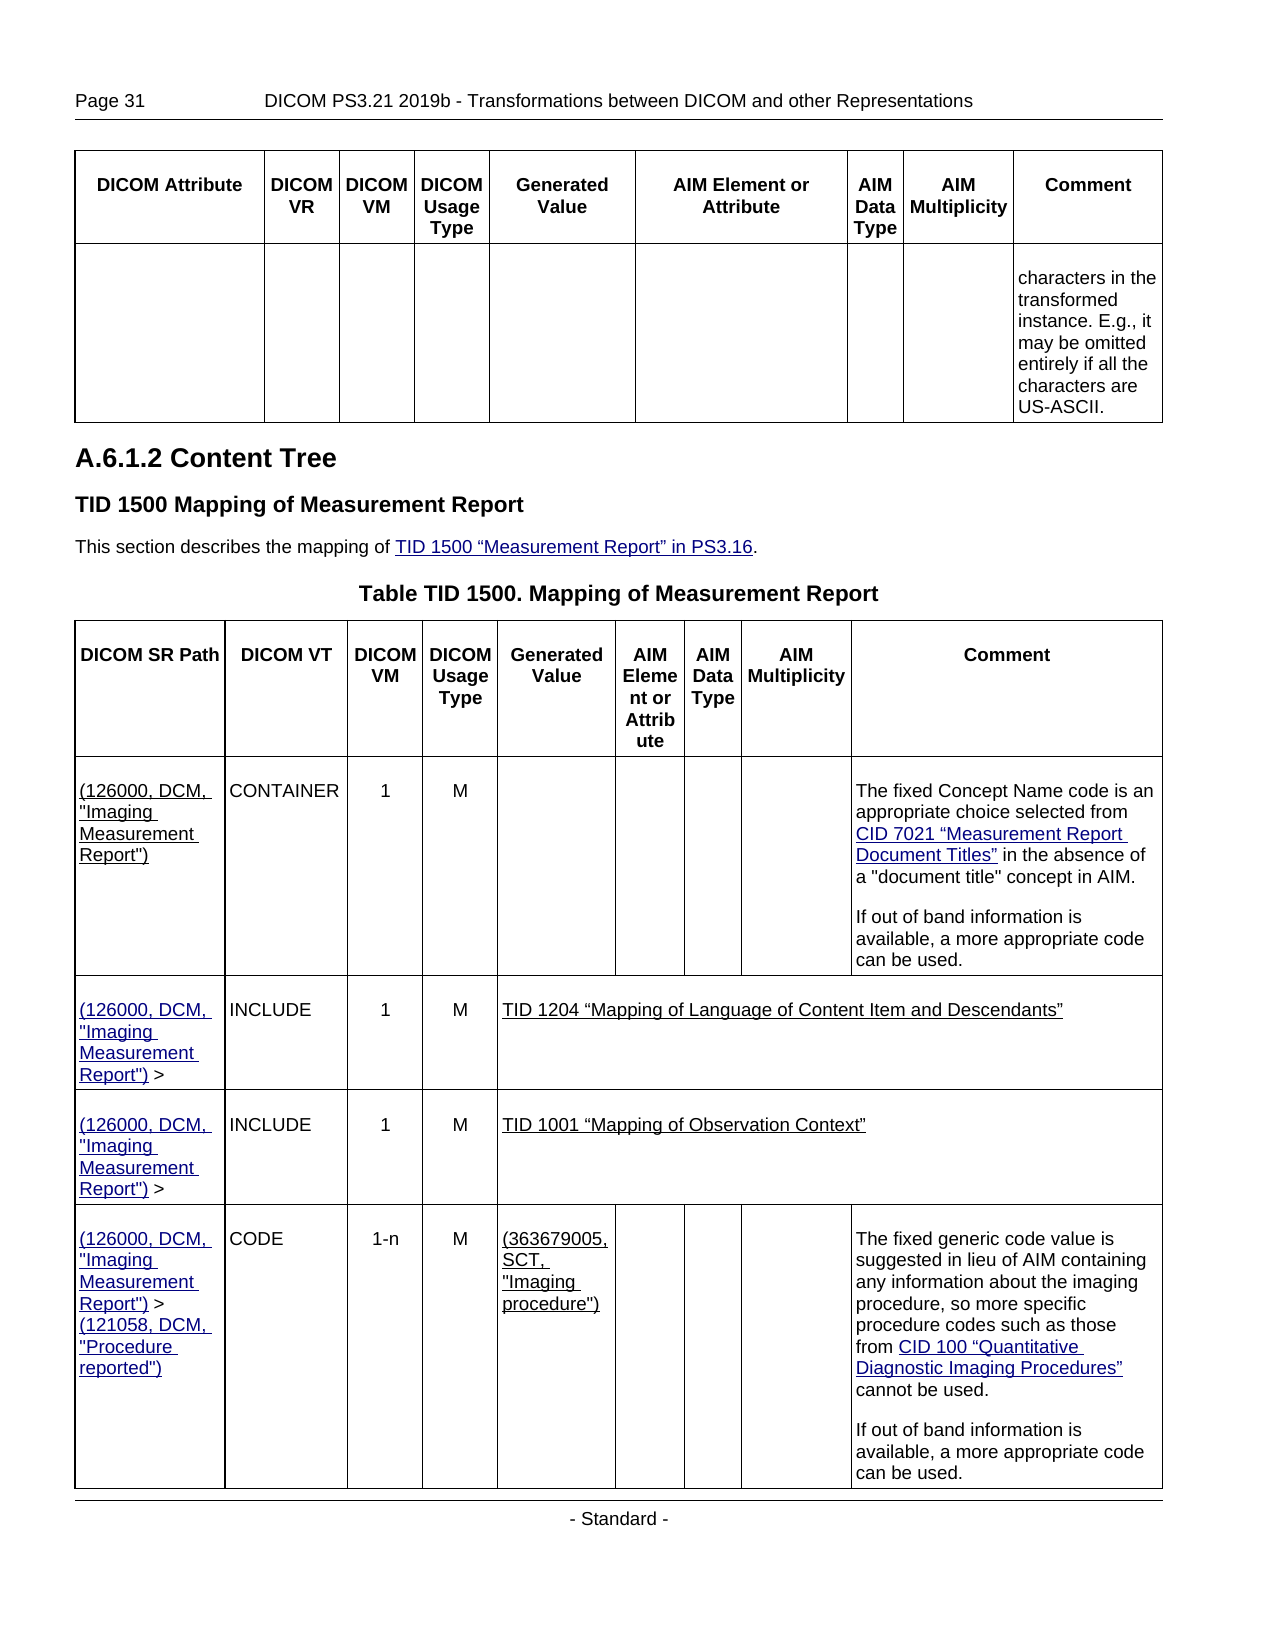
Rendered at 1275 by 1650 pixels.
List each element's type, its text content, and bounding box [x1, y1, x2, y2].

table_cell CONTAINER [226, 757, 347, 975]
table_cell INCLUDE [226, 1090, 347, 1204]
table_cell [848, 244, 903, 422]
table_cell characters in the transformed instance. E.g., it may be omitted entirely if all the characters are US-ASCII. [1014, 244, 1162, 422]
table_header Comment [852, 621, 1162, 756]
table_cell CODE [226, 1205, 347, 1488]
table_cell TID 1001 “Mapping of Observation Context” [498, 1090, 1162, 1204]
table_cell [685, 1205, 741, 1488]
table_header DICOM Usage Type [415, 151, 489, 243]
table_cell [265, 244, 339, 422]
table_header DICOM VT [226, 621, 347, 756]
table_header AIM Multiplicity [904, 151, 1013, 243]
table_cell (363679005, SCT, "Imaging procedure") [498, 1205, 615, 1488]
table_header AIM Data Type [685, 621, 741, 756]
table_cell The fixed Concept Name code is an appropriate choice selected from CID 7021 “Measurement Report Document Titles” in the absence of a "document title" concept in AIM. If out of band information is available, a more appropriate code can be used. [852, 757, 1162, 975]
text TID 1500 Mapping of Measurement Report [75, 492, 1162, 517]
table_header AIM Multiplicity [742, 621, 851, 756]
table_cell M [423, 1205, 497, 1488]
table_cell TID 1204 “Mapping of Language of Content Item and Descendants” [498, 976, 1162, 1089]
table_cell 1-n [348, 1205, 422, 1488]
table_cell M [423, 1090, 497, 1204]
table_cell [636, 244, 847, 422]
table_cell M [423, 976, 497, 1089]
table_header AIM Element or Attribute [616, 621, 684, 756]
table_cell [904, 244, 1013, 422]
table_cell [616, 757, 684, 975]
table_cell (126000, DCM, "Imaging Measurement Report") > [76, 976, 224, 1089]
table_header DICOM Attribute [76, 151, 264, 243]
table_header DICOM VR [265, 151, 339, 243]
table_cell [76, 244, 264, 422]
table_header Comment [1014, 151, 1162, 243]
table_cell [415, 244, 489, 422]
table_header DICOM VM [340, 151, 414, 243]
text A.6.1.2 Content Tree [75, 442, 1162, 473]
table_cell 1 [348, 1090, 422, 1204]
table_header AIM Data Type [848, 151, 903, 243]
table_cell (126000, DCM, "Imaging Measurement Report") > [76, 1090, 224, 1204]
table_cell [490, 244, 635, 422]
table_cell [742, 1205, 851, 1488]
table_cell 1 [348, 976, 422, 1089]
table_header DICOM Usage Type [423, 621, 497, 756]
table_header DICOM SR Path [76, 621, 224, 756]
table_cell [498, 757, 615, 975]
table_cell [616, 1205, 684, 1488]
table_cell The fixed generic code value is suggested in lieu of AIM containing any information about the imaging procedure, so more specific procedure codes such as those from CID 100 “Quantitative Diagnostic Imaging Procedures” cannot be used. If out of band information is available, a more appropriate code can be used. [852, 1205, 1162, 1488]
table_cell [340, 244, 414, 422]
table_header DICOM VM [348, 621, 422, 756]
table_cell INCLUDE [226, 976, 347, 1089]
table_cell 1 [348, 757, 422, 975]
text Table TID 1500. Mapping of Measurement Report [75, 580, 1162, 606]
table_cell [685, 757, 741, 975]
table_header AIM Element or Attribute [636, 151, 847, 243]
text This section describes the mapping of TID 1500 “Measurement Report” in PS3.16. [75, 536, 1162, 558]
table_cell [742, 757, 851, 975]
table_cell (126000, DCM, "Imaging Measurement Report") > (121058, DCM, "Procedure reported") [76, 1205, 224, 1488]
table_header Generated Value [498, 621, 615, 756]
table_header Generated Value [490, 151, 635, 243]
table_cell (126000, DCM, "Imaging Measurement Report") [76, 757, 224, 975]
table_cell M [423, 757, 497, 975]
